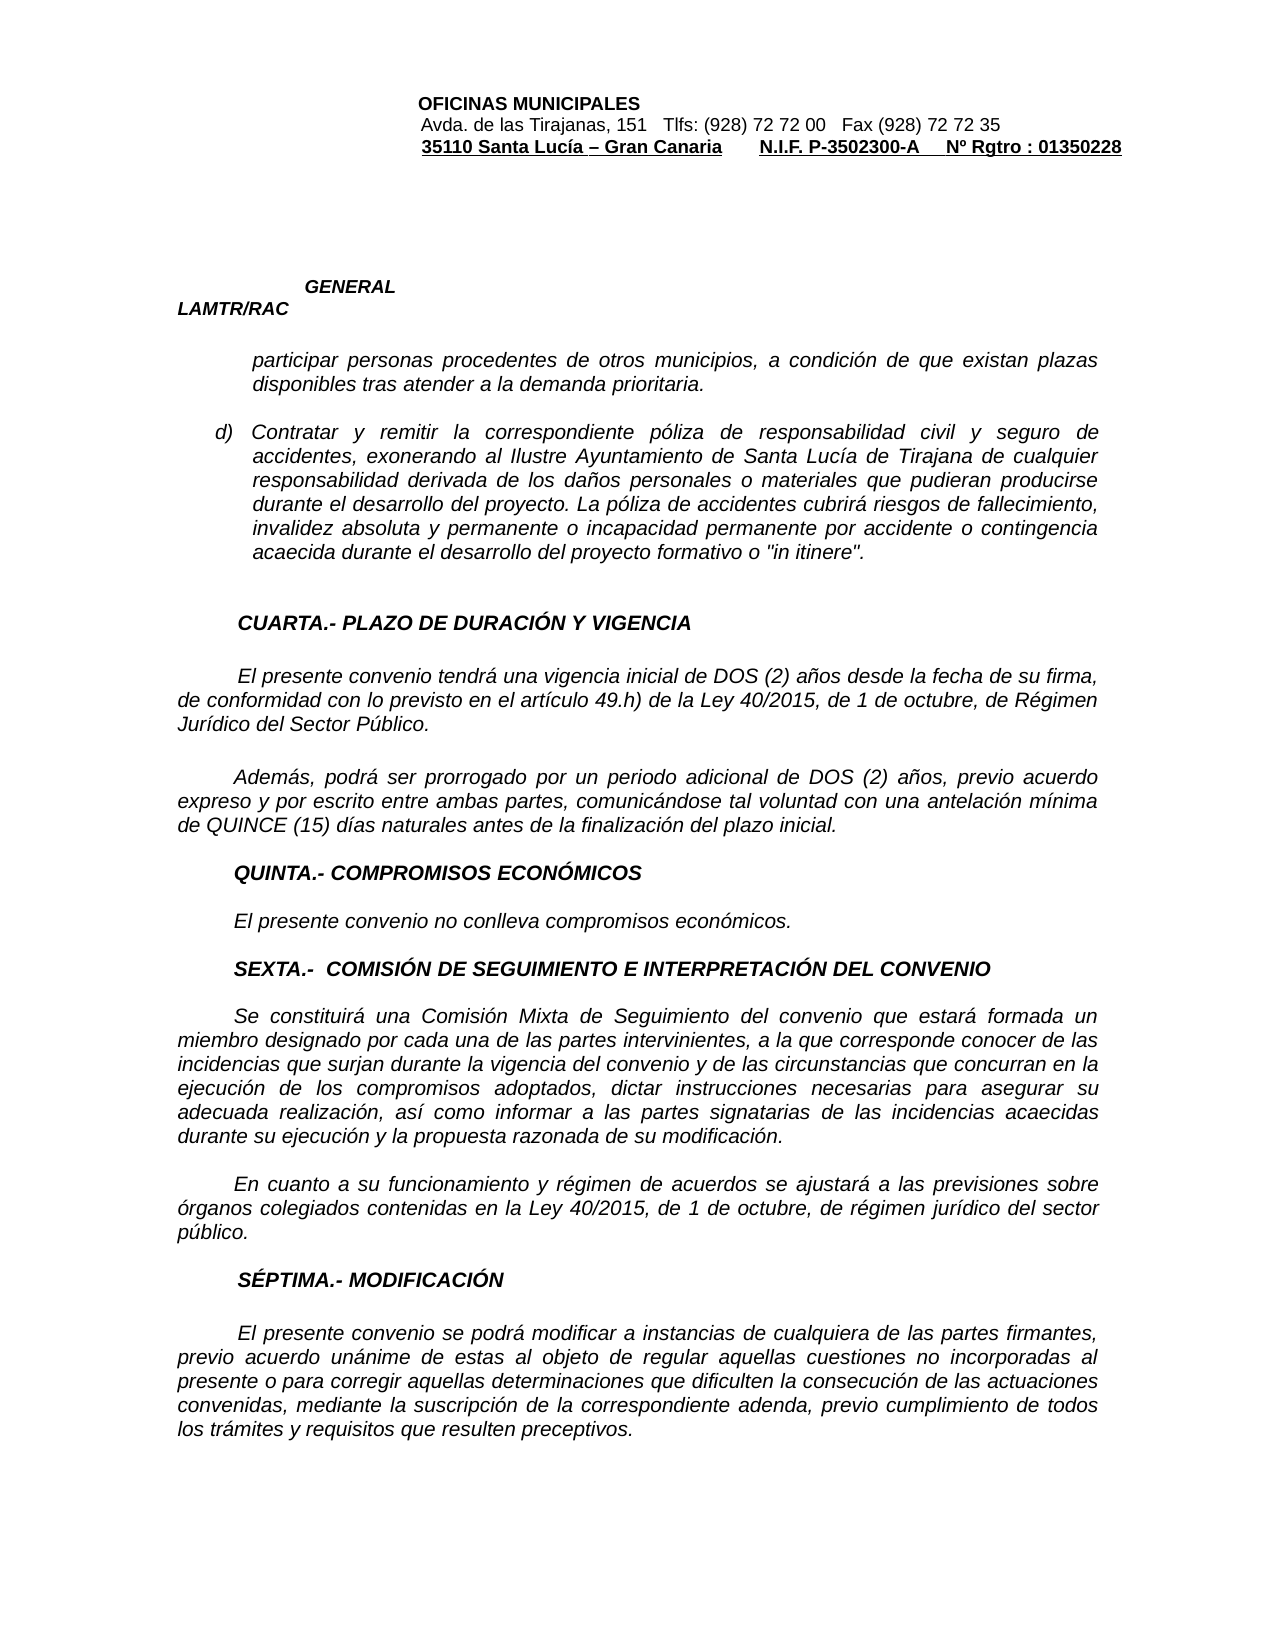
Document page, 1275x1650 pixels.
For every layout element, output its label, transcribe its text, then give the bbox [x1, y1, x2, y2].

text Jurídico del Sector Público. [177, 713, 1122, 736]
text LAMTR/RAC [177, 298, 314, 319]
text GENERAL [304, 277, 421, 298]
text presente o para corregir aquellas determinaciones que dificulten la consecución de las actuaciones [177, 1369, 1122, 1393]
text incidencias que surjan durante la vigencia del convenio y de las circunstancias que concurran en la [177, 1053, 1122, 1076]
text invalidez absoluta y permanente o incapacidad permanente por accidente o contingencia [252, 517, 1122, 540]
text responsabilidad derivada de los daños personales o materiales que pudieran producirse [252, 468, 1122, 492]
text En cuanto a su funcionamiento y régimen de acuerdos se ajustará a las previsiones sobre [233, 1173, 1122, 1196]
text El presente convenio se podrá modificar a instancias de cualquiera de las partes firmantes, [237, 1322, 1122, 1345]
text N.I.F. P-3502300-A Nº Rgtro : 01350228 [759, 137, 1148, 158]
text CUARTA.- PLAZO DE DURACIÓN Y VIGENCIA [237, 612, 718, 636]
text Se constituirá una Comisión Mixta de Seguimiento del convenio que estará formada un [233, 1005, 1122, 1028]
text participar personas procedentes de otros municipios, a condición de que existan plazas [252, 349, 1122, 372]
text accidentes, exonerando al Ilustre Ayuntamiento de Santa Lucía de Tirajana de cualquier [252, 445, 1122, 468]
text previo acuerdo unánime de estas al objeto de regular aquellas cuestiones no incorporadas al [177, 1346, 1122, 1369]
text durante su ejecución y la propuesta razonada de su modificación. [177, 1125, 1122, 1148]
text disponibles tras atender a la demanda prioritaria. [252, 373, 1122, 396]
text OFICINAS MUNICIPALES [418, 94, 1024, 115]
text SÉPTIMA.- MODIFICACIÓN [237, 1269, 528, 1292]
text d) Contratar y remitir la correspondiente póliza de responsabilidad civil y seguro de [215, 421, 1122, 444]
text acaecida durante el desarrollo del proyecto formativo o "in itinere". [252, 541, 1122, 564]
text los trámites y requisitos que resulten preceptivos. [177, 1418, 1122, 1441]
text convenidas, mediante la suscripción de la correspondiente adenda, previo cumplimiento de todos [177, 1393, 1122, 1417]
text de QUINCE (15) días naturales antes de la finalización del plazo inicial. [177, 814, 1122, 837]
text QUINTA.- COMPROMISOS ECONÓMICOS [233, 862, 668, 885]
text de conformidad con lo previsto en el artículo 49.h) de la Ley 40/2015, de 1 de octubre, de Régimen [177, 689, 1122, 712]
text ejecución de los compromisos adoptados, dictar instrucciones necesarias para asegurar su [177, 1077, 1122, 1100]
text expreso y por escrito entre ambas partes, comunicándose tal voluntad con una antelación mínima [177, 789, 1122, 813]
text 5110 Santa Lucía – Gran Canaria [432, 137, 748, 158]
text órganos colegiados contenidas en la Ley 40/2015, de 1 de octubre, de régimen jurídico del sector [177, 1197, 1122, 1220]
text Avda. de las Tirajanas, 151 Tlfs: (928) 72 72 00 Fax (928) 72 72 35 [421, 115, 1024, 136]
text El presente convenio tendrá una vigencia inicial de DOS (2) años desde la fecha de su firma, [237, 665, 1122, 688]
text SEXTA.- COMISIÓN DE SEGUIMIENTO E INTERPRETACIÓN DEL CONVENIO [233, 957, 1019, 981]
text durante el desarrollo del proyecto. La póliza de accidentes cubrirá riesgos de fallecimiento, [252, 493, 1122, 516]
text miembro designado por cada una de las partes intervinientes, a la que corresponde conocer de las [177, 1029, 1122, 1053]
text público. [177, 1221, 1122, 1244]
text Además, podrá ser prorrogado por un periodo adicional de DOS (2) años, previo acuerdo [233, 766, 1122, 789]
text El presente convenio no conlleva compromisos económicos. [233, 909, 1019, 933]
text 3 [421, 137, 432, 155]
text adecuada realización, así como informar a las partes signatarias de las incidencias acaecidas [177, 1101, 1122, 1124]
